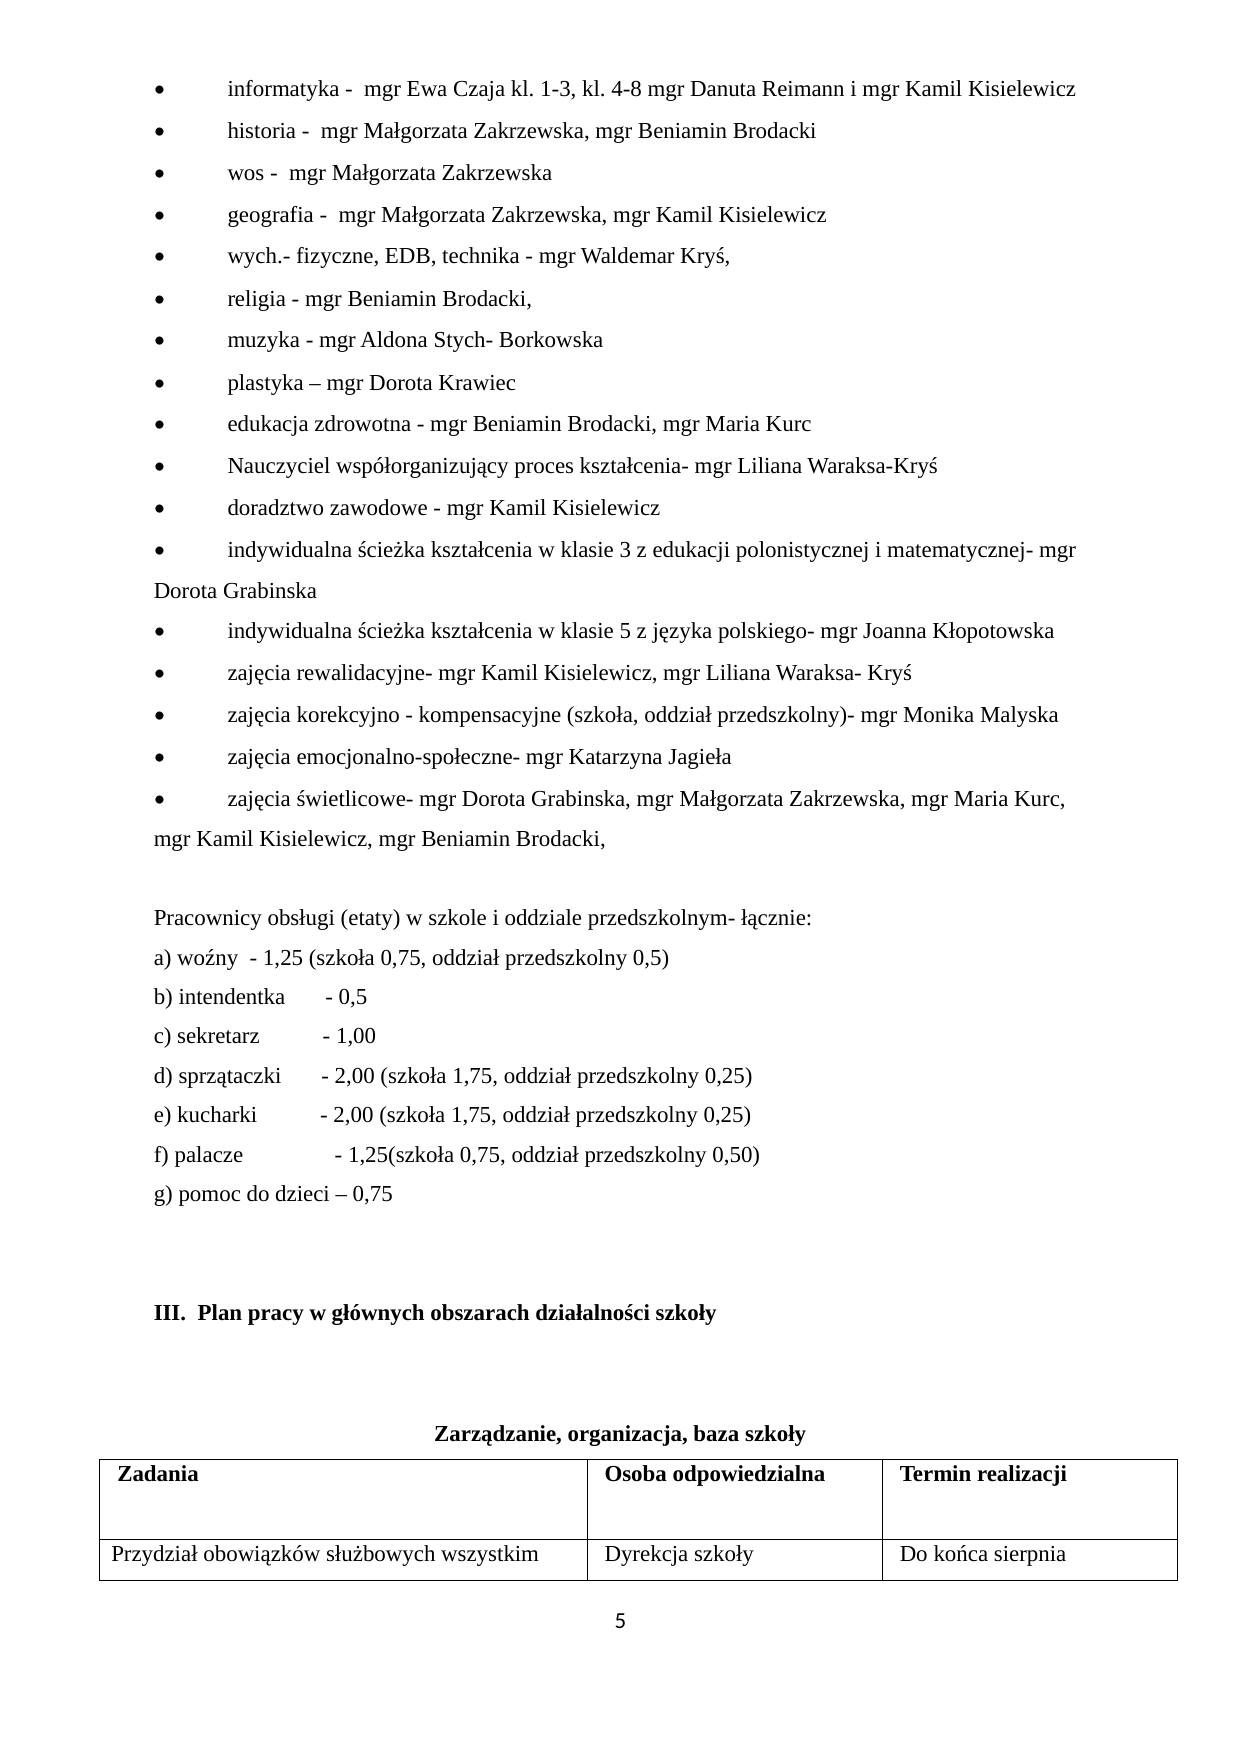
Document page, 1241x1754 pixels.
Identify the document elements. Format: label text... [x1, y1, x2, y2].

list zajęcia świetlicowe- mgr Dorota Grabinska, mgr Małgorzata Zakrzewska, mgr Maria Kurc, mgr Kamil Kisielewicz, mgr Beniamin Brodacki, [153, 784, 1087, 852]
list informatyka - mgr Ewa Czaja kl. 1-3, kl. 4-8 mgr Danuta Reimann i mgr Kamil Kisielewicz [153, 74, 1087, 102]
table_header Termin realizacji [883, 1460, 1177, 1539]
table_cell Dyrekcja szkoły [588, 1540, 882, 1580]
table_header Osoba odpowiedzialna [588, 1460, 882, 1539]
text a) woźny - 1,25 (szkoła 0,75, oddział przedszkolny 0,5) [153, 944, 1087, 970]
text g) pomoc do dzieci – 0,75 [153, 1181, 1087, 1207]
list religia - mgr Beniamin Brodacki, [153, 284, 1087, 312]
list geografia - mgr Małgorzata Zakrzewska, mgr Kamil Kisielewicz [153, 200, 1087, 228]
list zajęcia rewalidacyjne- mgr Kamil Kisielewicz, mgr Liliana Waraksa- Kryś [153, 658, 1087, 686]
list wych.- fizyczne, EDB, technika - mgr Waldemar Kryś, [153, 242, 1087, 270]
text e) kucharki - 2,00 (szkoła 1,75, oddział przedszkolny 0,25) [153, 1102, 1087, 1128]
list muzyka - mgr Aldona Stych- Borkowska [153, 326, 1087, 354]
list zajęcia korekcyjno - kompensacyjne (szkoła, oddział przedszkolny)- mgr Monika Malyska [153, 700, 1087, 728]
text d) sprzątaczki - 2,00 (szkoła 1,75, oddział przedszkolny 0,25) [153, 1062, 1087, 1088]
list doradztwo zawodowe - mgr Kamil Kisielewicz [153, 493, 1087, 522]
list wos - mgr Małgorzata Zakrzewska [153, 158, 1087, 186]
text III. Plan pracy w głównych obszarach działalności szkoły [153, 1259, 1087, 1325]
text f) palacze - 1,25(szkoła 0,75, oddział przedszkolny 0,50) [153, 1141, 1087, 1167]
list edukacja zdrowotna - mgr Beniamin Brodacki, mgr Maria Kurc [153, 409, 1087, 438]
table_cell Do końca sierpnia [883, 1540, 1177, 1580]
table_header Zadania [100, 1460, 587, 1539]
list plastyka – mgr Dorota Krawiec [153, 368, 1087, 396]
text b) intendentka - 0,5 [153, 983, 1087, 1009]
table_cell Przydział obowiązków służbowych wszystkim [100, 1540, 587, 1580]
list historia - mgr Małgorzata Zakrzewska, mgr Beniamin Brodacki [153, 116, 1087, 144]
text Zarządzanie, organizacja, baza szkoły [153, 1420, 1087, 1446]
list Nauczyciel współorganizujący proces kształcenia- mgr Liliana Waraksa-Kryś [153, 452, 1087, 479]
list indywidualna ścieżka kształcenia w klasie 3 z edukacji polonistycznej i matematycznej- mgr Dorota Grabinska [153, 536, 1087, 603]
list zajęcia emocjonalno-społeczne- mgr Katarzyna Jagieła [153, 742, 1087, 770]
text Pracownicy obsługi (etaty) w szkole i oddziale przedszkolnym- łącznie: [153, 904, 1087, 931]
list indywidualna ścieżka kształcenia w klasie 5 z języka polskiego- mgr Joanna Kłopotowska [153, 616, 1087, 644]
text c) sekretarz - 1,00 [153, 1023, 1087, 1049]
